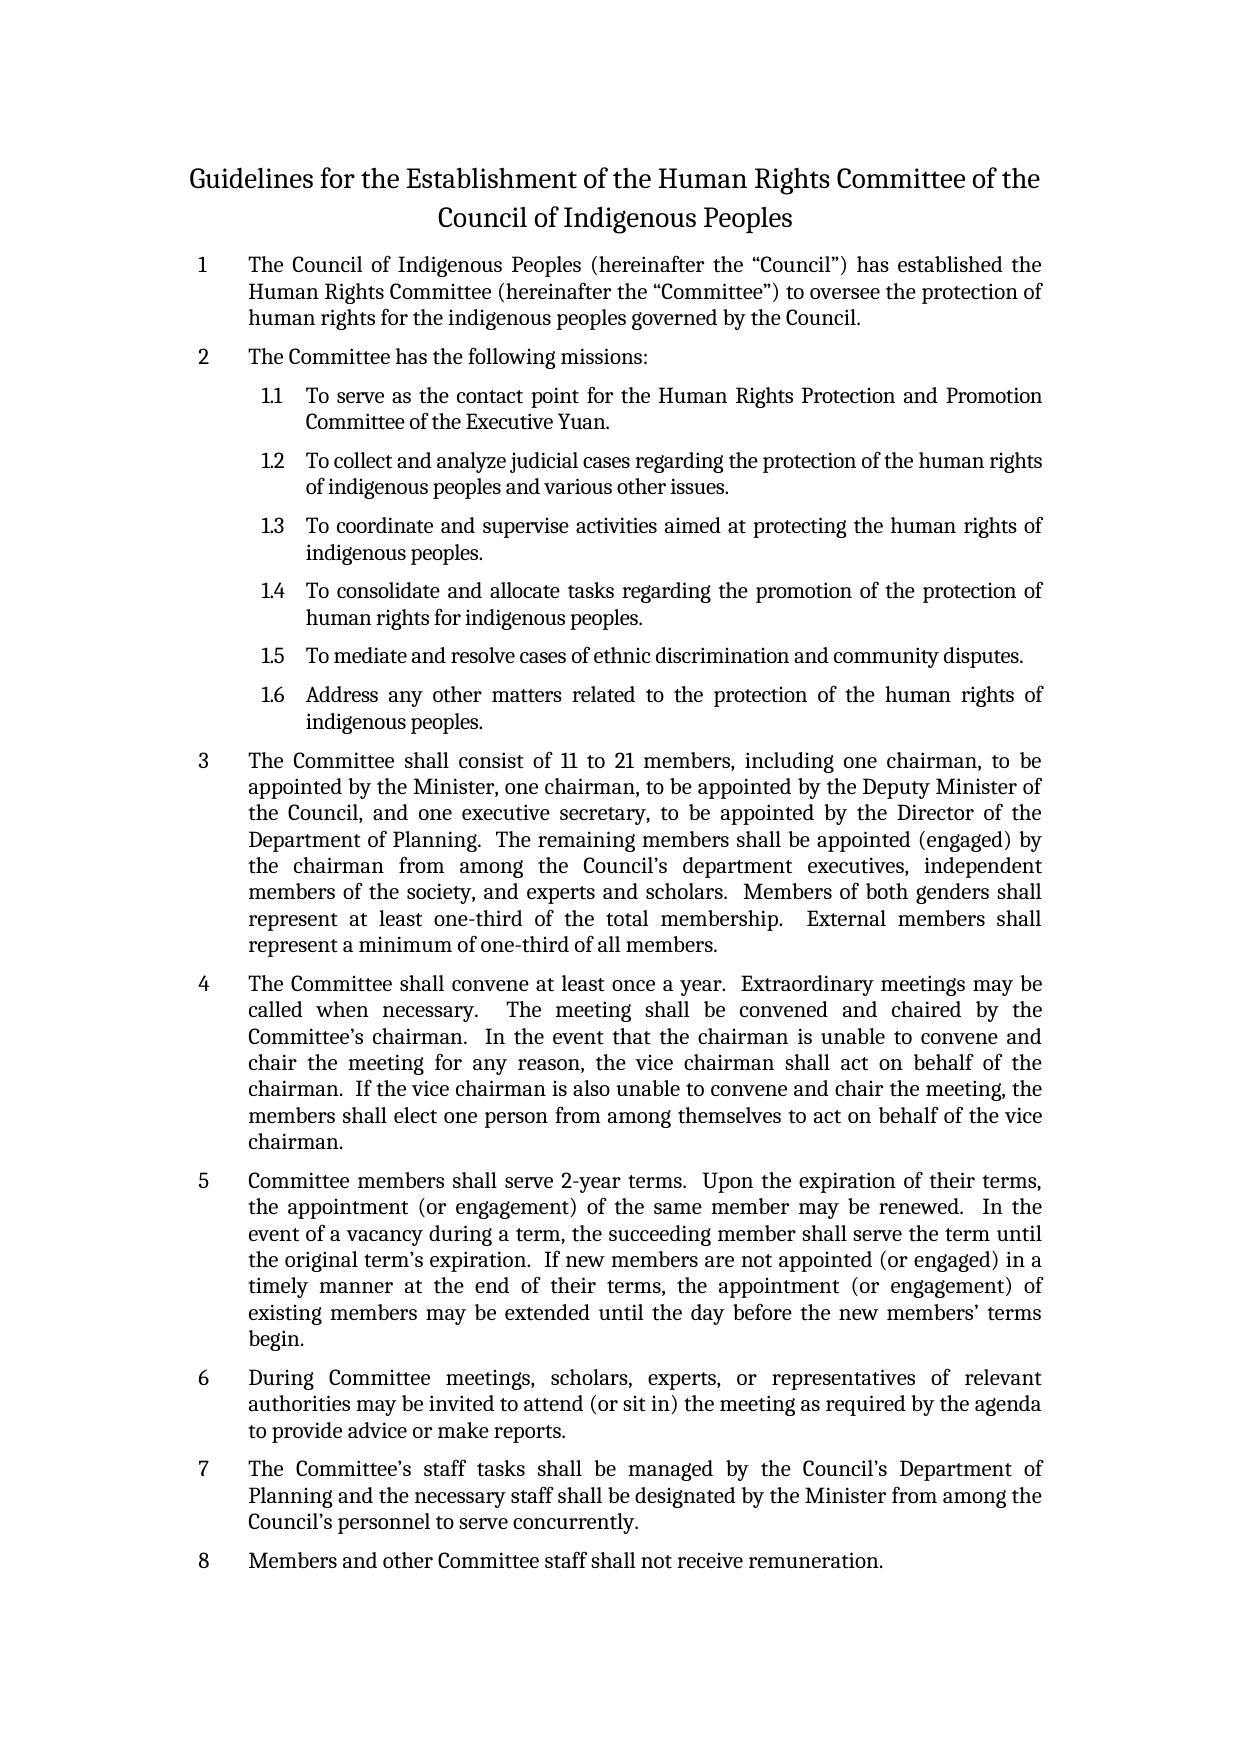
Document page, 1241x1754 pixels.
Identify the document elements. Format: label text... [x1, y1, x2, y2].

list To serve as the contact point for the Human Rights Protection and Promotion Committee of the Executive Yuan. [261, 382, 1043, 435]
list The Committee shall consist of 11 to 21 members, including one chairman, to be appointed by the Minister, one chairman, to be appointed by the Deputy Minister of the Council, and one executive secretary, to be appointed by the Director of the Department of Planning. The remaining members shall be appointed (engaged) by the chairman from among the Council’s department executives, independent members of the society, and experts and scholars. Members of both genders shall represent at least one-third of the total membership. External members shall represent a minimum of one-third of all members. [198, 747, 1043, 958]
list To collect and analyze judicial cases regarding the protection of the human rights of indigenous peoples and various other issues. [261, 448, 1043, 500]
list The Committee has the following missions: [198, 344, 1043, 370]
list Committee members shall serve 2-year terms. Upon the expiration of their terms, the appointment (or engagement) of the same member may be renewed. In the event of a vacancy during a term, the succeeding member shall serve the term until the original term’s expiration. If new members are not appointed (or engaged) in a timely manner at the end of their terms, the appointment (or engagement) of existing members may be extended until the day before the new members’ terms begin. [198, 1168, 1043, 1352]
list The Council of Indigenous Peoples (hereinafter the “Council”) has established the Human Rights Committee (hereinafter the “Committee”) to oversee the protection of human rights for the indigenous peoples governed by the Council. [198, 252, 1043, 331]
text Guidelines for the Establishment of the Human Rights Committee of the Council of Indigenous Peoples [187, 162, 1043, 234]
list To mediate and resolve cases of ethnic discrimination and community disputes. [261, 643, 1043, 670]
list Members and other Committee staff shall not receive remuneration. [198, 1548, 1043, 1574]
list The Committee’s staff tasks shall be managed by the Council’s Department of Planning and the necessary staff shall be designated by the Minister from among the Council’s personnel to serve concurrently. [198, 1456, 1043, 1535]
list To coordinate and supervise activities aimed at protecting the human rights of indigenous peoples. [261, 513, 1043, 566]
list During Committee meetings, scholars, experts, or representatives of relevant authorities may be invited to attend (or sit in) the meeting as required by the agenda to provide advice or make reports. [198, 1365, 1043, 1444]
list Address any other matters related to the protection of the human rights of indigenous peoples. [261, 682, 1043, 735]
list The Committee shall convene at least once a year. Extraordinary meetings may be called when necessary. The meeting shall be convened and chaired by the Committee’s chairman. In the event that the chairman is unable to convene and chair the meeting for any reason, the vice chairman shall act on behalf of the chairman. If the vice chairman is also unable to convene and chair the meeting, the members shall elect one person from among themselves to act on behalf of the vice chairman. [198, 971, 1043, 1155]
list To consolidate and allocate tasks regarding the promotion of the protection of human rights for indigenous peoples. [261, 578, 1043, 631]
